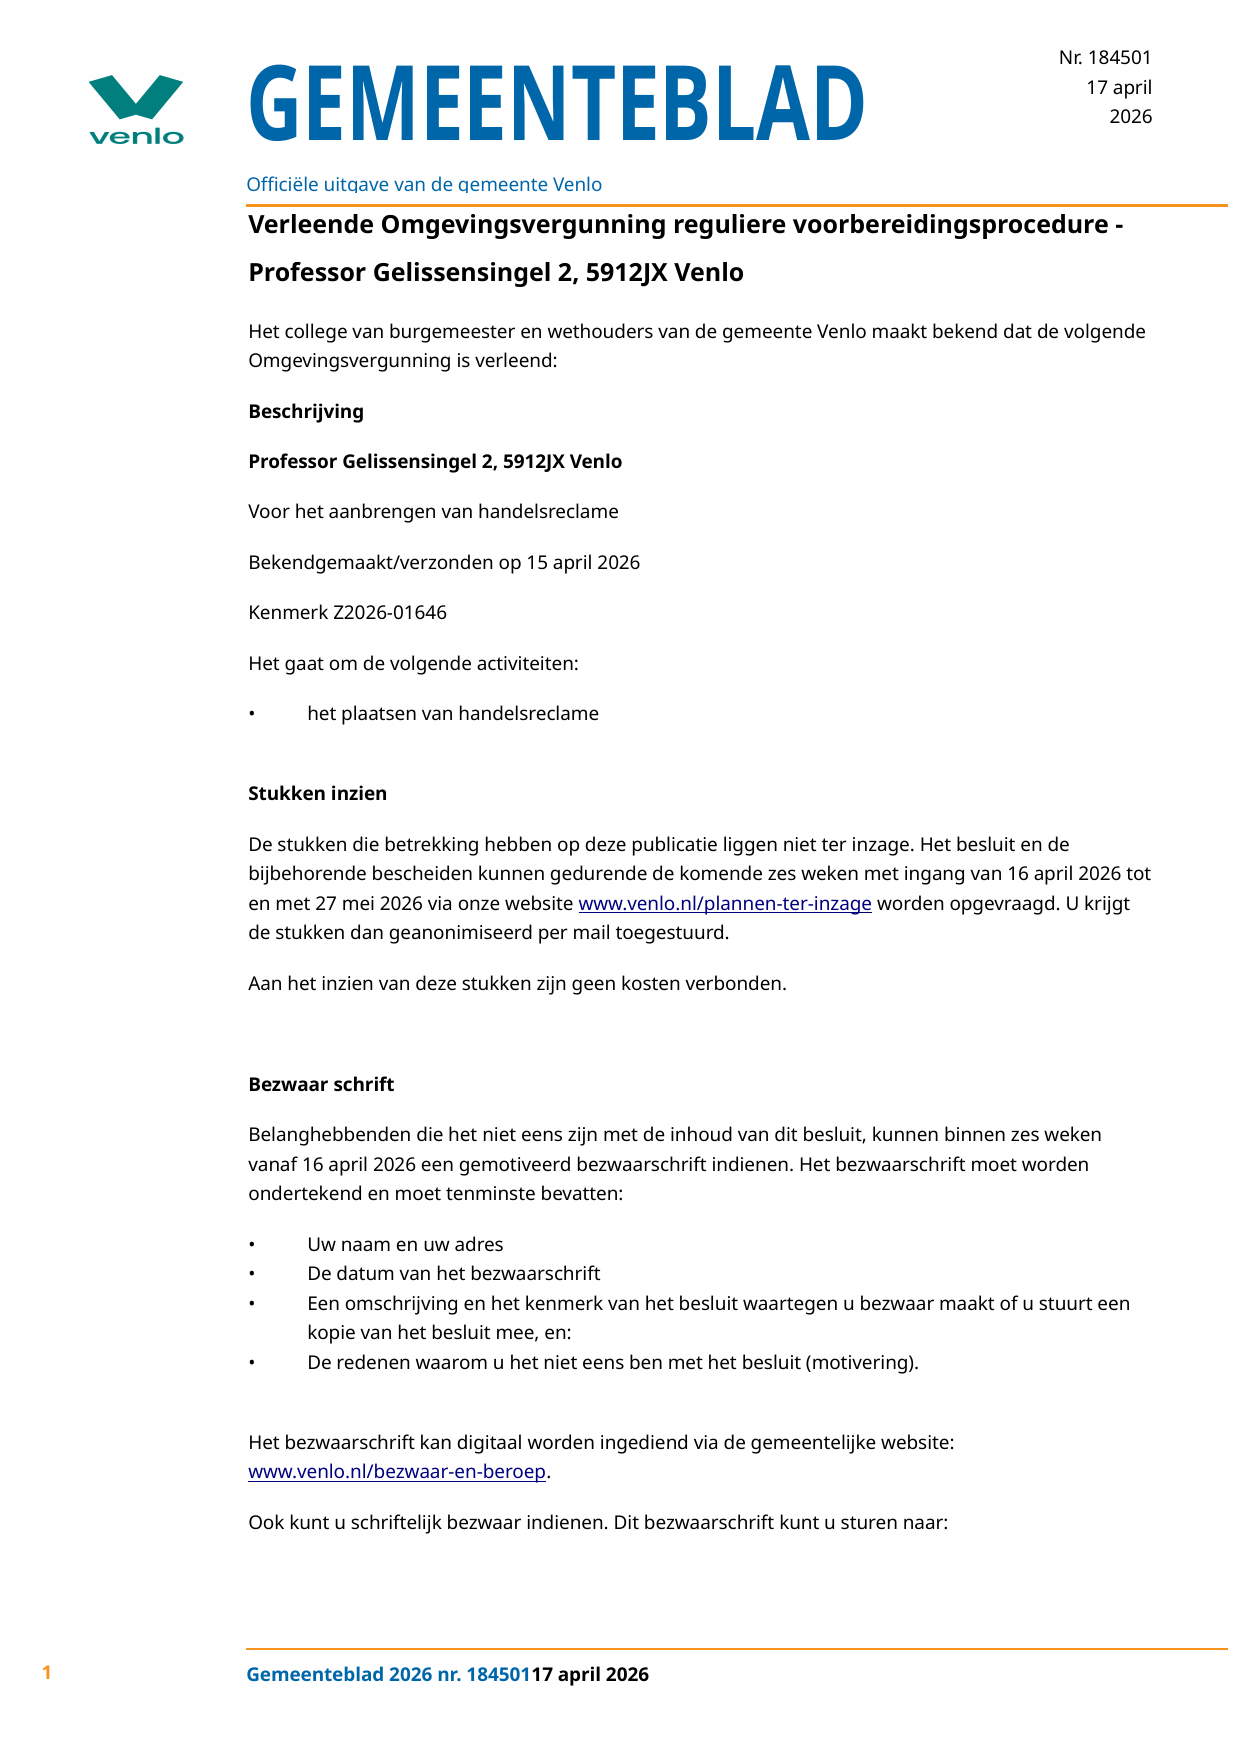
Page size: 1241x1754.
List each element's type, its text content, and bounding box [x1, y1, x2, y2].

text Beschrijving [248, 398, 1152, 424]
text Stukken inzien [248, 780, 1152, 806]
text Het bezwaarschrift kan digitaal worden ingediend via de gemeentelijke website: www.venlo.nl/bezwaar-en-beroep. [248, 1429, 1152, 1484]
picture [41, 47, 231, 172]
list Uw naam en uw adres [248, 1231, 1152, 1257]
text Ook kunt u schriftelijk bezwaar indienen. Dit bezwaarschrift kunt u sturen naar: [248, 1509, 1152, 1535]
text Verleende Omgevingsvergunning reguliere voorbereidingsprocedure - Professor Gelissensingel 2, 5912JX Venlo [248, 207, 1152, 288]
text Bekendgemaakt/verzonden op 15 april 2026 [248, 549, 1152, 575]
text Het college van burgemeester en wethouders van de gemeente Venlo maakt bekend dat de volgende Omgevingsvergunning is verleend: [248, 318, 1152, 373]
text Professor Gelissensingel 2, 5912JX Venlo [248, 448, 1152, 474]
text Aan het inzien van deze stukken zijn geen kosten verbonden. [248, 970, 1152, 996]
text De stukken die betrekking hebben op deze publicatie liggen niet ter inzage. Het besluit en de bijbehorende bescheiden kunnen gedurende de komende zes weken met ingang van 16 april 2026 tot en met 27 mei 2026 via onze website www.venlo.nl/plannen-ter-inzage worden opgevraagd. U krijgt de stukken dan geanonimiseerd per mail toegestuurd. [248, 831, 1152, 945]
text Kenmerk Z2026-01646 [248, 599, 1152, 625]
list Een omschrijving en het kenmerk van het besluit waartegen u bezwaar maakt of u stuurt een kopie van het besluit mee, en: [248, 1290, 1152, 1345]
list De redenen waarom u het niet eens ben met het besluit (motivering). [248, 1349, 1152, 1375]
list het plaatsen van handelsreclame [248, 700, 1152, 726]
text Het gaat om de volgende activiteiten: [248, 650, 1152, 676]
text Bezwaar schrift [248, 1071, 1152, 1097]
text Voor het aanbrengen van handelsreclame [248, 499, 1152, 524]
list De datum van het bezwaarschrift [248, 1260, 1152, 1286]
text Belanghebbenden die het niet eens zijn met de inhoud van dit besluit, kunnen binnen zes weken vanaf 16 april 2026 een gemotiveerd bezwaarschrift indienen. Het bezwaarschrift moet worden ondertekend en moet tenminste bevatten: [248, 1121, 1152, 1206]
